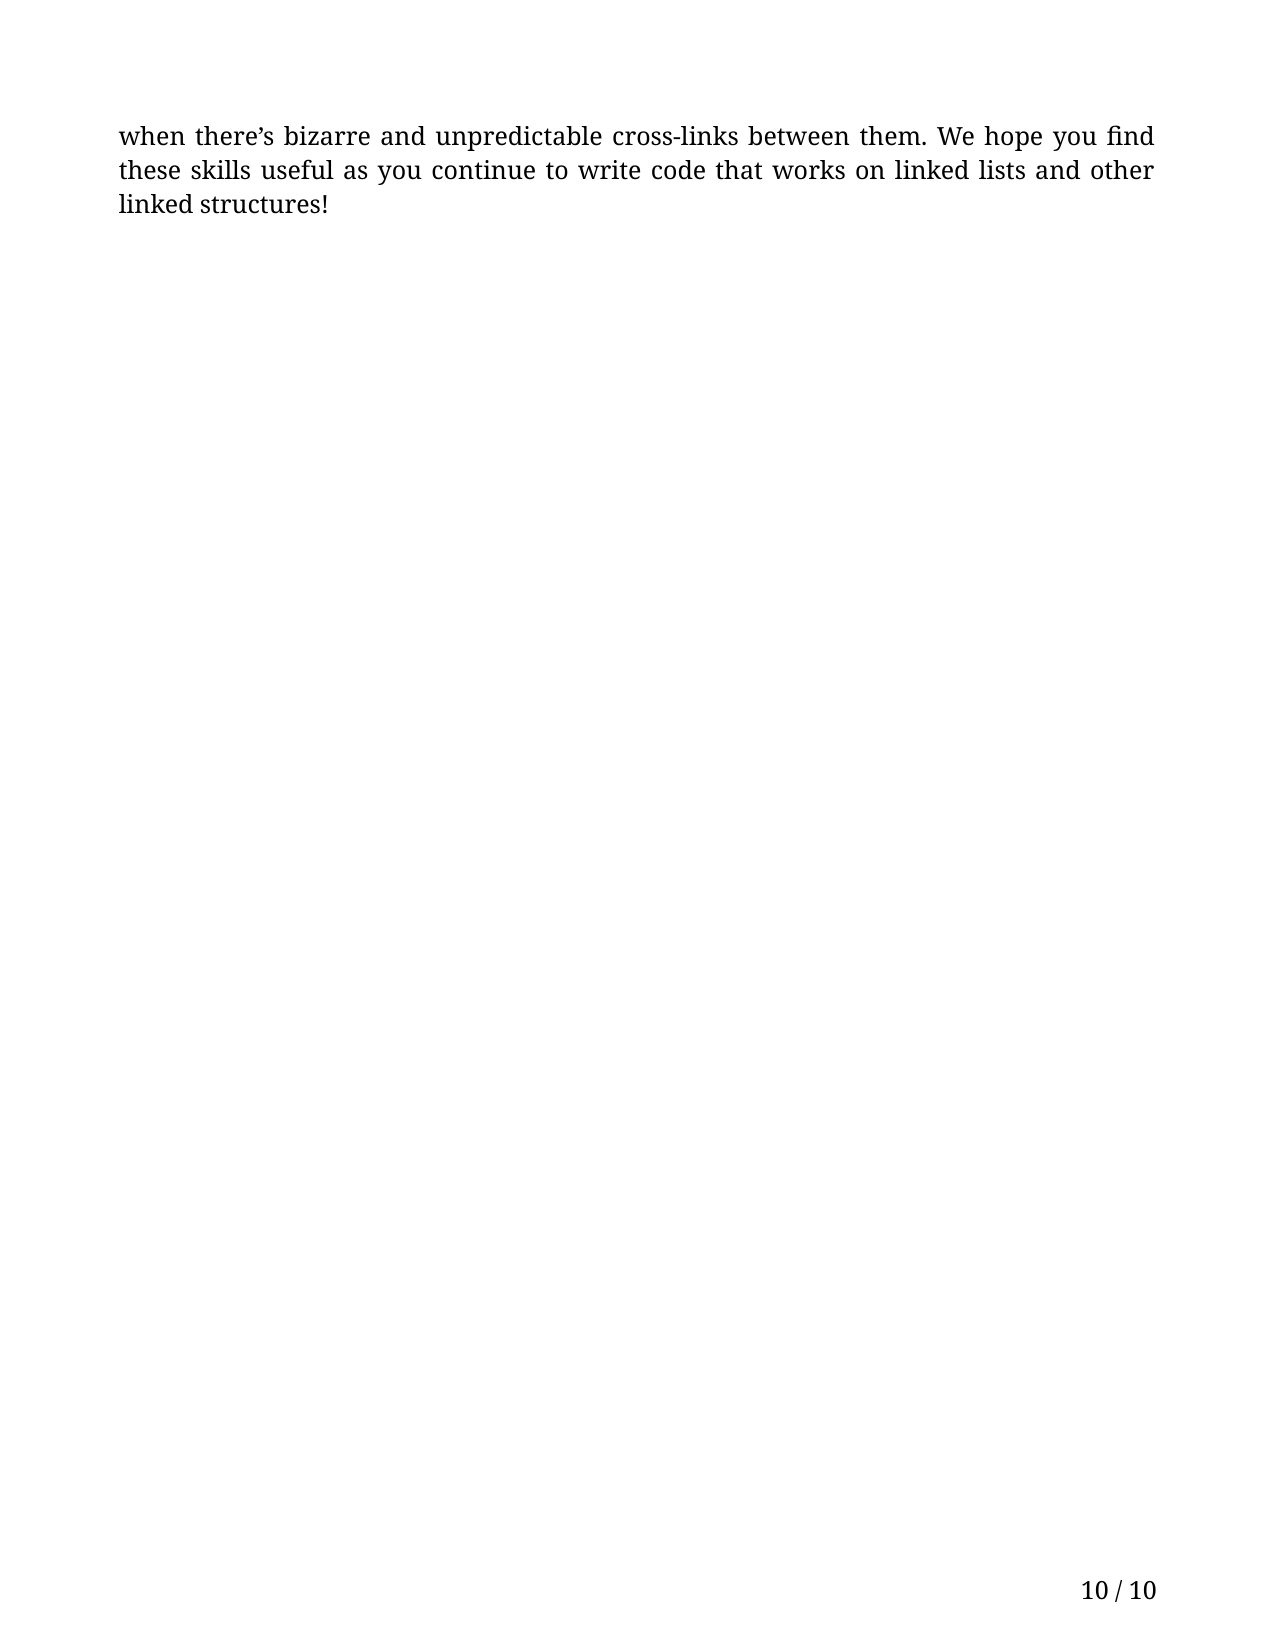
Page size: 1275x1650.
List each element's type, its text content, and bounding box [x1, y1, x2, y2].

text when there’s bizarre and unpredictable cross-links between them. We hope you find these skills useful as you continue to write code that works on linked lists and other linked structures! [118, 118, 1156, 221]
